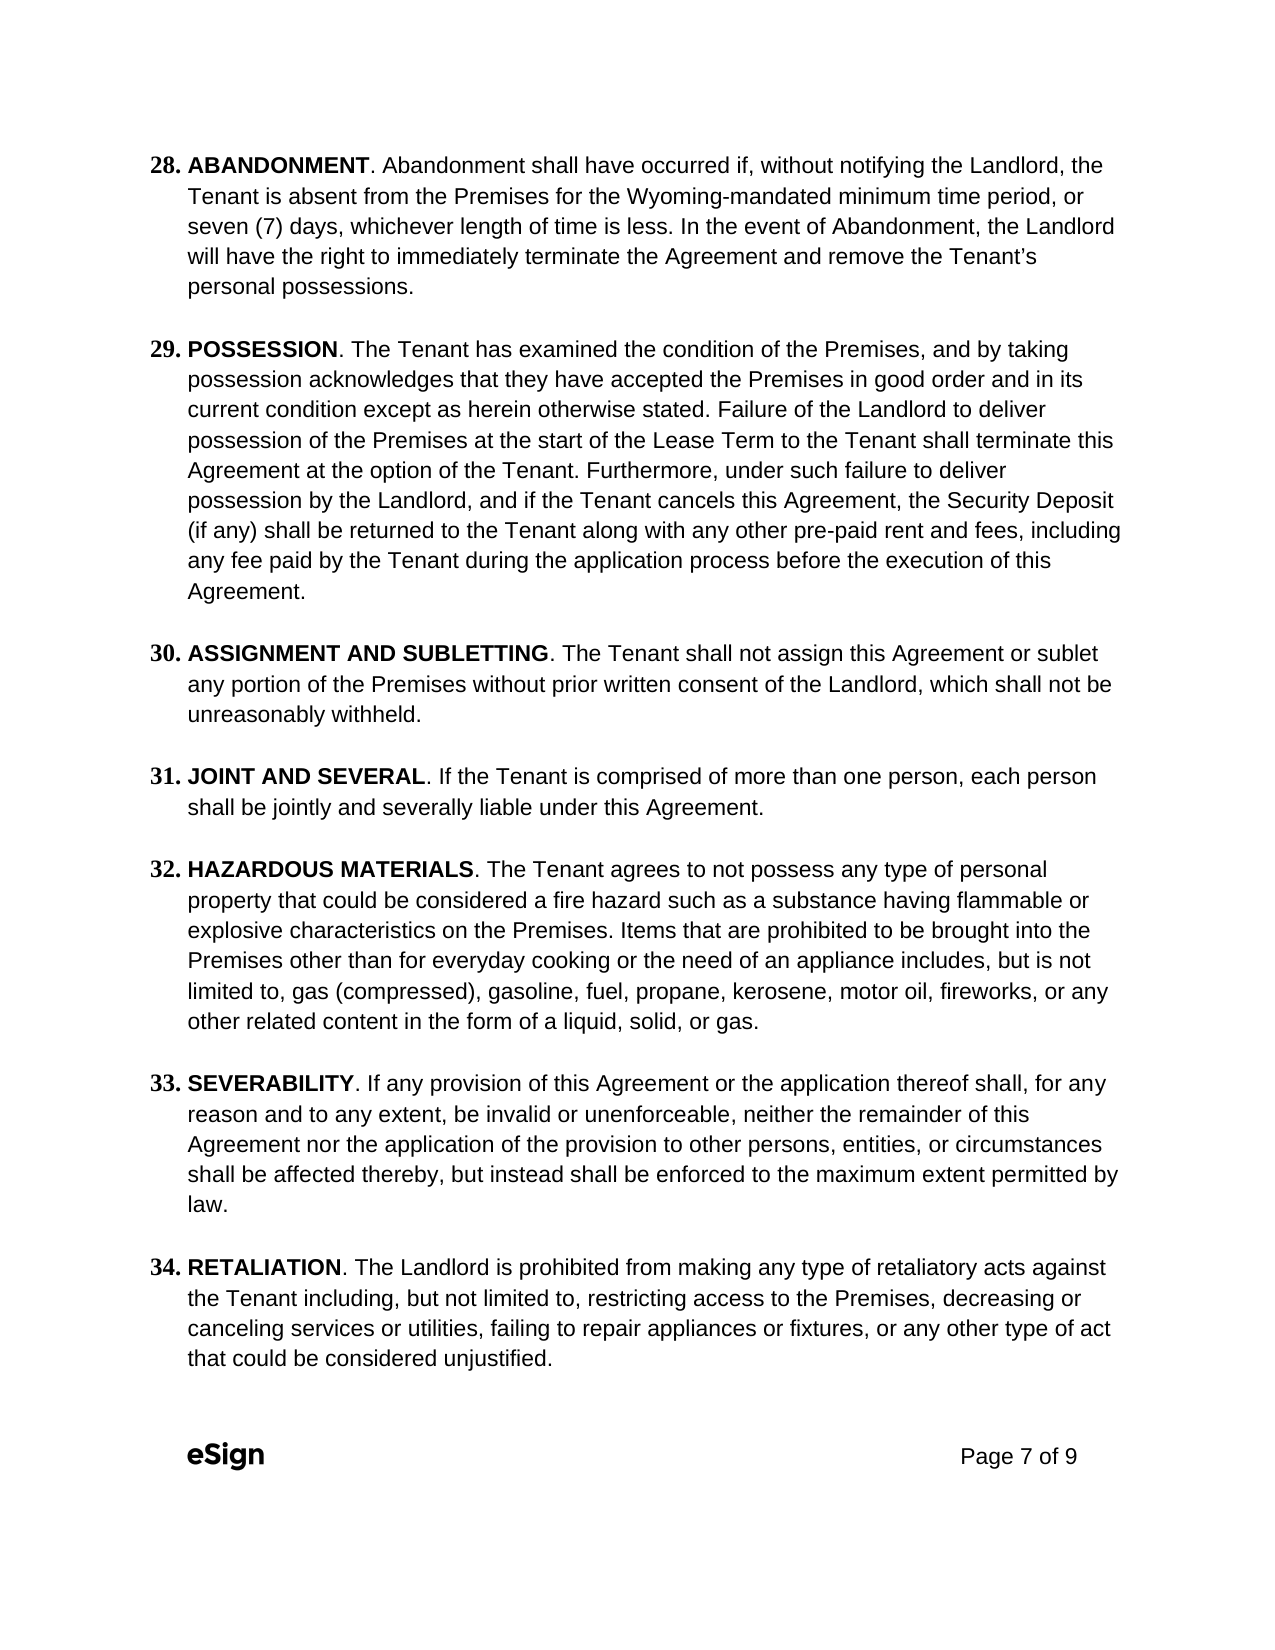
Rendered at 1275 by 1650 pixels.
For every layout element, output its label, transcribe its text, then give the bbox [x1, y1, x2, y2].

list JOINT AND SEVERAL. If the Tenant is comprised of more than one person, each person shall be jointly and severally liable under this Agreement. [150, 761, 1125, 820]
list ABANDONMENT. Abandonment shall have occurred if, without notifying the Landlord, the Tenant is absent from the Premises for the Wyoming-mandated minimum time period, or seven (7) days, whichever length of time is less. In the event of Abandonment, the Landlord will have the right to immediately terminate the Agreement and remove the Tenant’s personal possessions. [150, 150, 1125, 299]
list ASSIGNMENT AND SUBLETTING. The Tenant shall not assign this Agreement or sublet any portion of the Premises without prior written consent of the Landlord, which shall not be unreasonably withheld. [150, 638, 1125, 727]
list HAZARDOUS MATERIALS. The Tenant agrees to not possess any type of personal property that could be considered a fire hazard such as a substance having flammable or explosive characteristics on the Premises. Items that are prohibited to be brought into the Premises other than for everyday cooking or the need of an appliance includes, but is not limited to, gas (compressed), gasoline, fuel, propane, kerosene, motor oil, fireworks, or any other related content in the form of a liquid, solid, or gas. [150, 854, 1125, 1034]
list POSSESSION. The Tenant has examined the condition of the Premises, and by taking possession acknowledges that they have accepted the Premises in good order and in its current condition except as herein otherwise stated. Failure of the Landlord to deliver possession of the Premises at the start of the Lease Term to the Tenant shall terminate this Agreement at the option of the Tenant. Furthermore, under such failure to deliver possession by the Landlord, and if the Tenant cancels this Agreement, the Security Deposit (if any) shall be returned to the Tenant along with any other pre-paid rent and fees, including any fee paid by the Tenant during the application process before the execution of this Agreement. [150, 334, 1125, 604]
list RETALIATION. The Landlord is prohibited from making any type of retaliatory acts against the Tenant including, but not limited to, restricting access to the Premises, decreasing or canceling services or utilities, failing to repair appliances or fixtures, or any other type of act that could be considered unjustified. [150, 1252, 1125, 1371]
list SEVERABILITY. If any provision of this Agreement or the application thereof shall, for any reason and to any extent, be invalid or unenforceable, neither the remainder of this Agreement nor the application of the provision to other persons, entities, or circumstances shall be affected thereby, but instead shall be enforced to the maximum extent permitted by law. [150, 1068, 1125, 1218]
